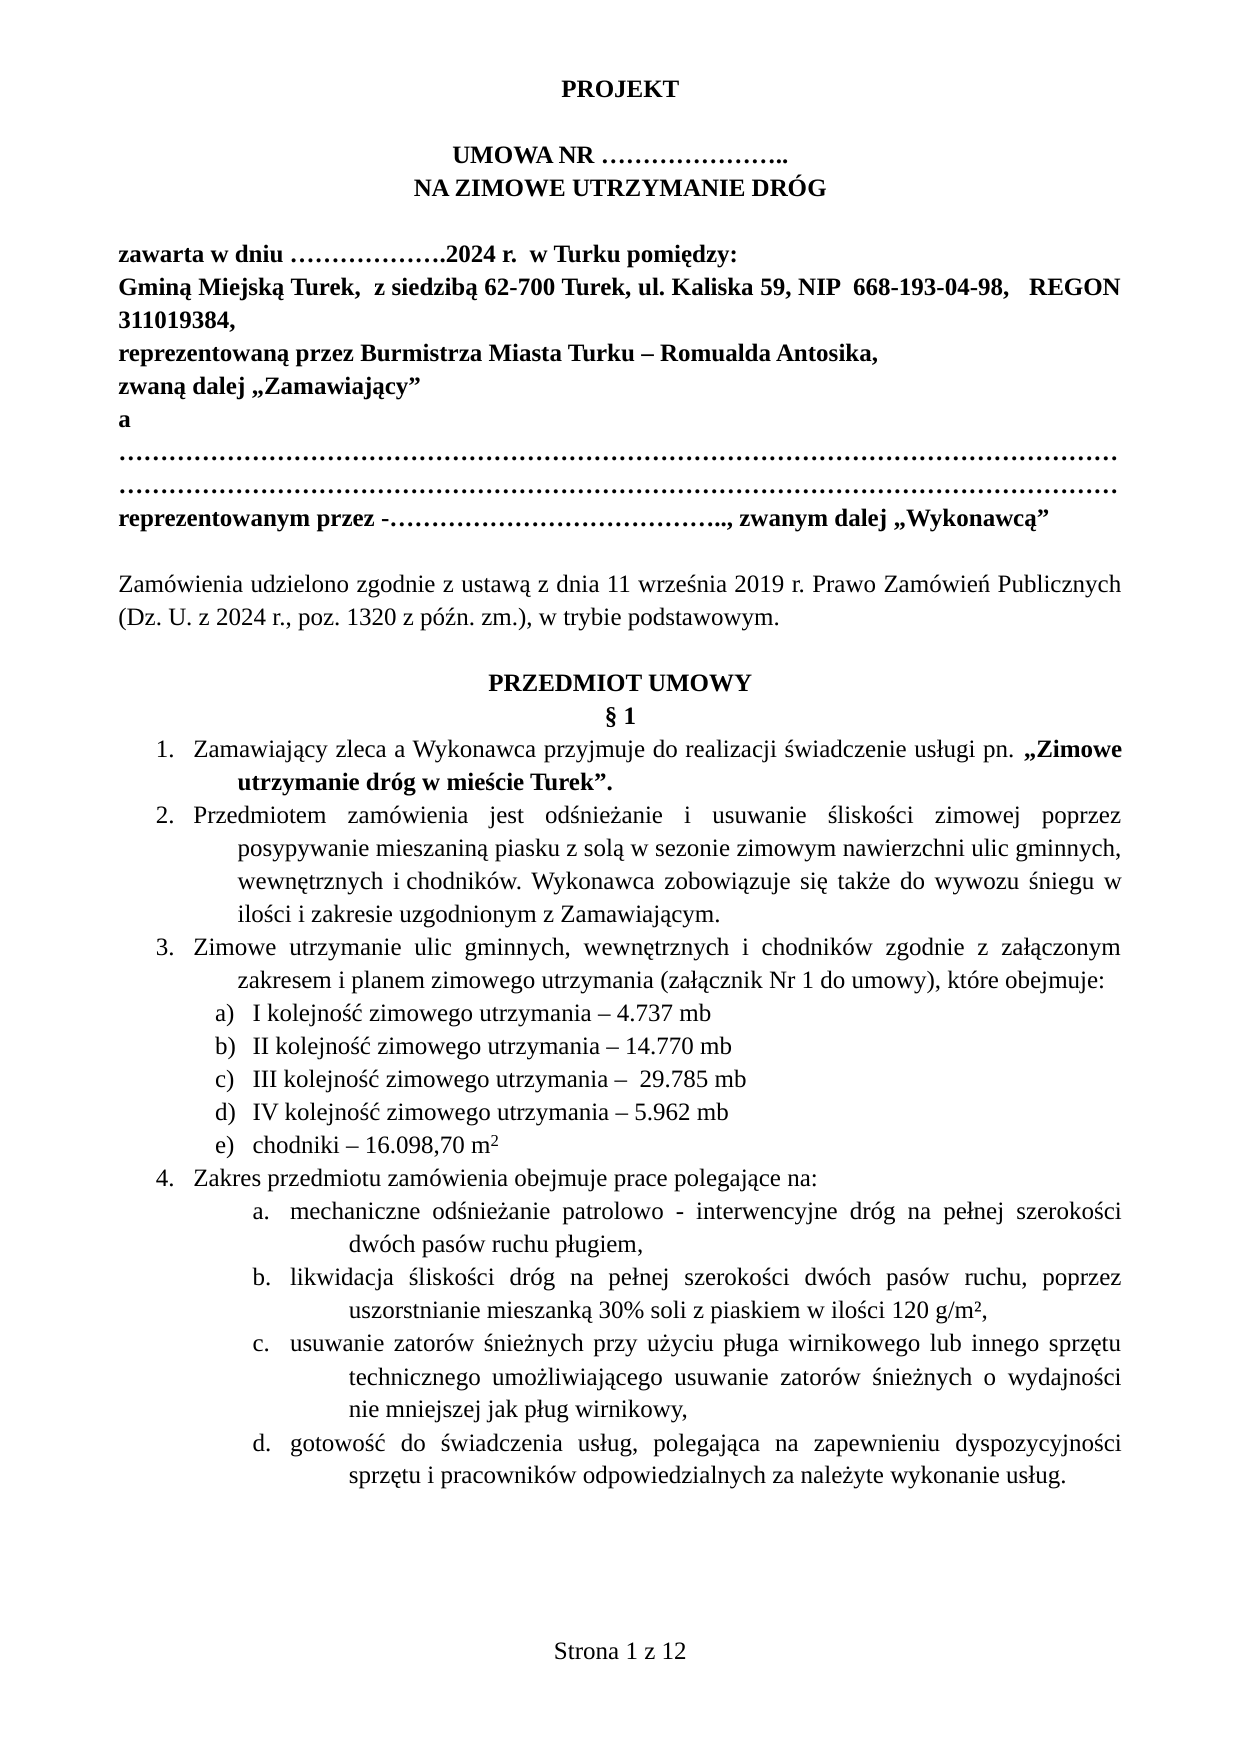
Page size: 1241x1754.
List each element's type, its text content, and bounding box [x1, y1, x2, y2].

list IV kolejność zimowego utrzymania – 5.962 mb [200, 1097, 1122, 1126]
text Zamówienia udzielono zgodnie z ustawą z dnia 11 września 2019 r. Prawo Zamówień Publicznych (Dz. U. z 2024 r., poz. 1320 z późn. zm.), w trybie podstawowym. [118, 569, 1122, 631]
text reprezentowaną przez Burmistrza Miasta Turku – Romualda Antosika, [118, 338, 1122, 367]
list Przedmiotem zamówienia jest odśnieżanie i usuwanie śliskości zimowej poprzez posypywanie mieszaniną piasku z solą w sezonie zimowym nawierzchni ulic gminnych, wewnętrznych i chodników. Wykonawca zobowiązuje się także do wywozu śniegu w ilości i zakresie uzgodnionym z Zamawiającym. [156, 800, 1122, 928]
text a [118, 404, 1122, 433]
text § 1 [118, 701, 1122, 730]
text PRZEDMIOT UMOWY [118, 668, 1122, 697]
list chodniki – 16.098,70 m2 [200, 1130, 1122, 1159]
list usuwanie zatorów śnieżnych przy użyciu pługa wirnikowego lub innego sprzętu technicznego umożliwiającego usuwanie zatorów śnieżnych o wydajności nie mniejszej jak pług wirnikowy, [252, 1328, 1122, 1423]
list I kolejność zimowego utrzymania – 4.737 mb [200, 998, 1122, 1027]
list Zimowe utrzymanie ulic gminnych, wewnętrznych i chodników zgodnie z załączonym zakresem i planem zimowego utrzymania (załącznik Nr 1 do umowy), które obejmuje: [156, 932, 1122, 994]
list mechaniczne odśnieżanie patrolowo - interwencyjne dróg na pełnej szerokości dwóch pasów ruchu pługiem, [252, 1196, 1122, 1258]
text UMOWA NR ………………….. [118, 140, 1122, 168]
text NA ZIMOWE UTRZYMANIE DRÓG [118, 173, 1122, 202]
text Gminą Miejską Turek, z siedzibą 62-700 Turek, ul. Kaliska 59, NIP 668-193-04-98, REGON 311019384, [118, 272, 1122, 334]
text PROJEKT [118, 74, 1122, 102]
list Zamawiający zleca a Wykonawca przyjmuje do realizacji świadczenie usługi pn. „Zimowe utrzymanie dróg w mieście Turek”. [156, 734, 1122, 796]
list likwidacja śliskości dróg na pełnej szerokości dwóch pasów ruchu, poprzez uszorstnianie mieszanką 30% soli z piaskiem w ilości 120 g/m², [252, 1262, 1122, 1324]
list III kolejność zimowego utrzymania – 29.785 mb [200, 1064, 1122, 1093]
text zwaną dalej „Zamawiający” [118, 371, 1122, 400]
list II kolejność zimowego utrzymania – 14.770 mb [200, 1031, 1122, 1060]
text zawarta w dniu ……………….2024 r. w Turku pomiędzy: [118, 239, 1122, 268]
list gotowość do świadczenia usług, polegająca na zapewnieniu dyspozycyjności sprzętu i pracowników odpowiedzialnych za należyte wykonanie usług. [252, 1428, 1122, 1489]
text ……………………………………………………………………………………………………………………………………………………………………………………………………………………reprezentowanym przez -………………………………….., zwanym dalej „Wykonawcą” [118, 437, 1122, 532]
list Zakres przedmiotu zamówienia obejmuje prace polegające na: [156, 1163, 1122, 1192]
